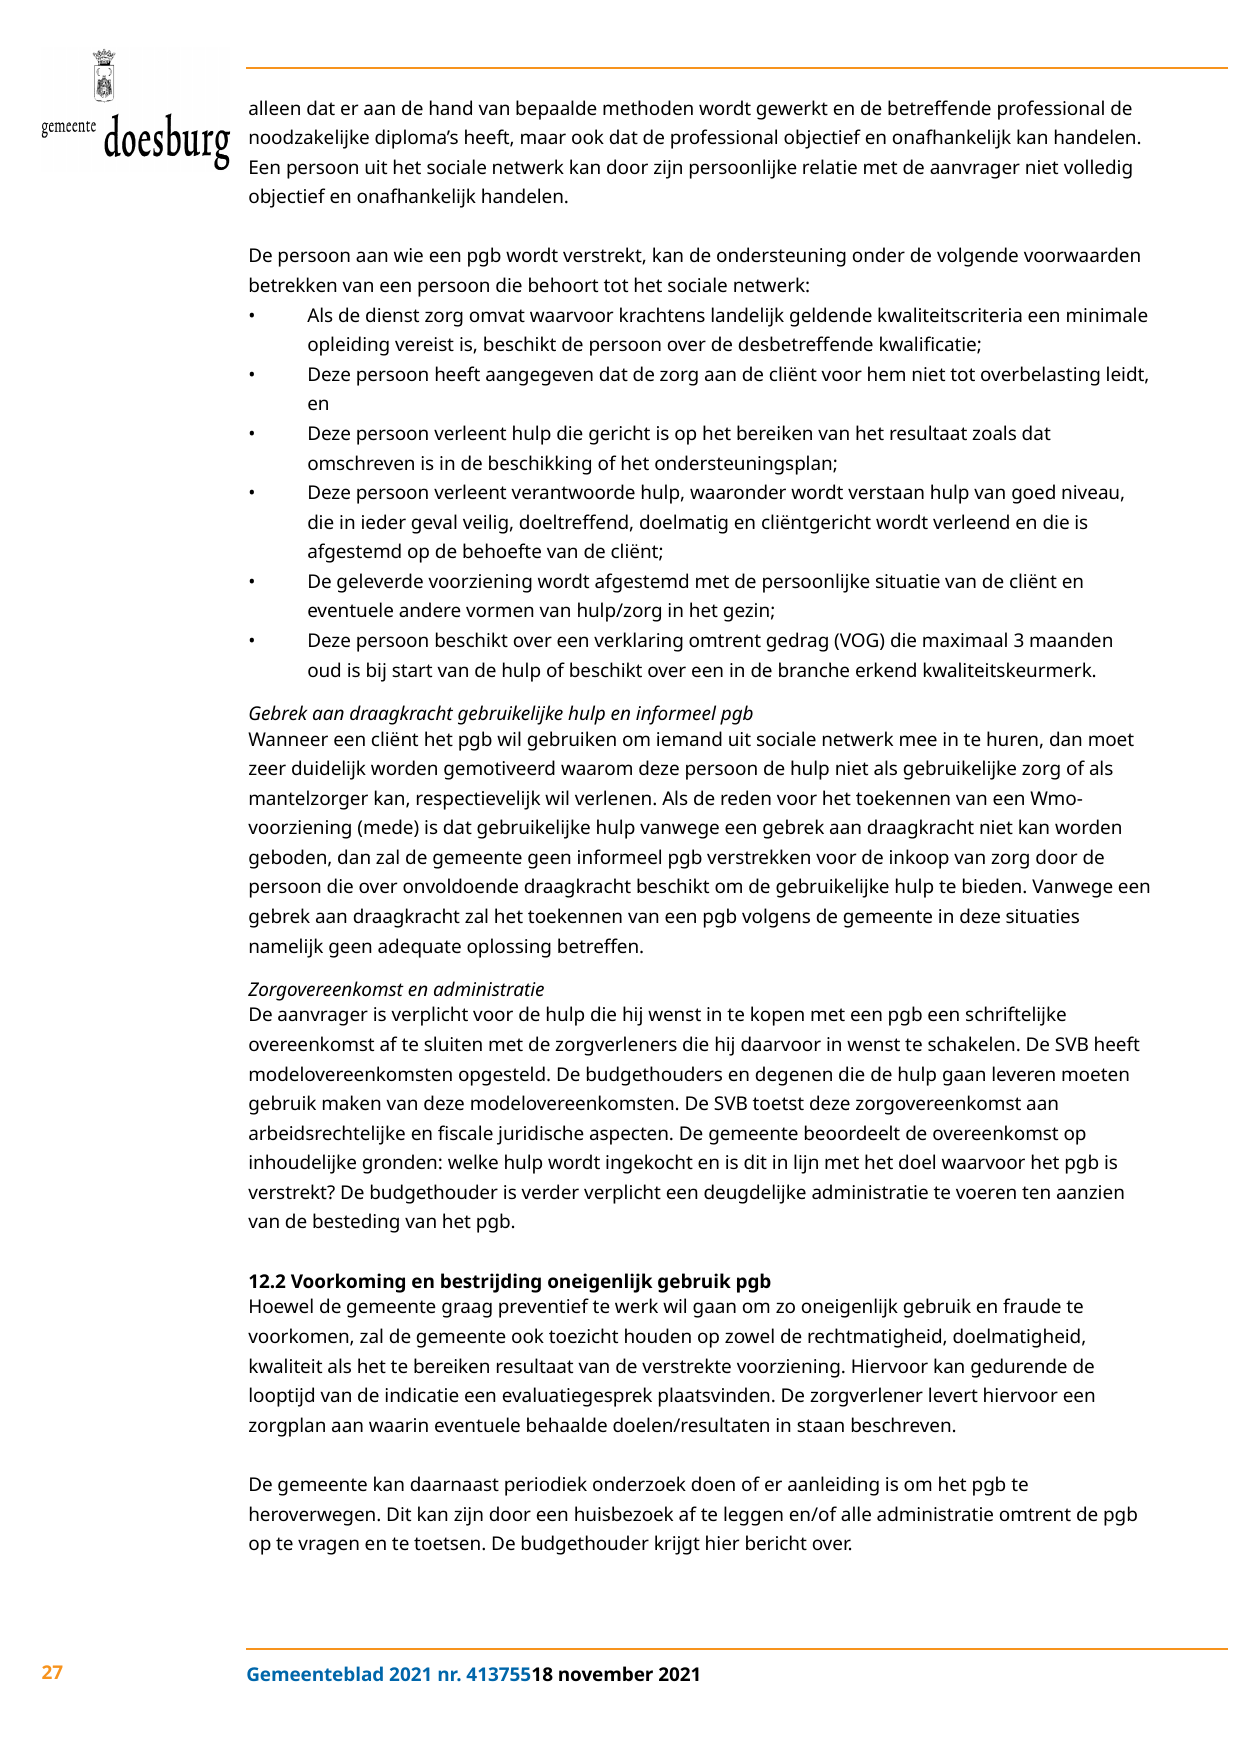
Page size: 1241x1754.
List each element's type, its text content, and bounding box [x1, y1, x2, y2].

text Zorgovereenkomst en administratie [248, 976, 1152, 1002]
text De gemeente kan daarnaast periodiek onderzoek doen of er aanleiding is om het pgb te heroverwegen. Dit kan zijn door een huisbezoek af te leggen en/of alle administratie omtrent de pgb op te vragen en te toetsen. De budgethouder krijgt hier bericht over. [248, 1471, 1152, 1556]
text 12.2 Voorkoming en bestrijding oneigenlijk gebruik pgb [248, 1268, 1152, 1294]
text Wanneer een cliënt het pgb wil gebruiken om iemand uit sociale netwerk mee in te huren, dan moet zeer duidelijk worden gemotiveerd waarom deze persoon de hulp niet als gebruikelijke zorg of als mantelzorger kan, respectievelijk wil verlenen. Als de reden voor het toekennen van een Wmo-voorziening (mede) is dat gebruikelijke hulp vanwege een gebrek aan draagkracht niet kan worden geboden, dan zal de gemeente geen informeel pgb verstrekken voor de inkoop van zorg door de persoon die over onvoldoende draagkracht beschikt om de gebruikelijke hulp te bieden. Vanwege een gebrek aan draagkracht zal het toekennen van een pgb volgens de gemeente in deze situaties namelijk geen adequate oplossing betreffen. [248, 726, 1152, 958]
text alleen dat er aan de hand van bepaalde methoden wordt gewerkt en de betreffende professional de noodzakelijke diploma’s heeft, maar ook dat de professional objectief en onafhankelijk kan handelen. Een persoon uit het sociale netwerk kan door zijn persoonlijke relatie met de aanvrager niet volledig objectief en onafhankelijk handelen. [248, 95, 1152, 209]
text Gebrek aan draagkracht gebruikelijke hulp en informeel pgb [248, 700, 1152, 726]
text Hoewel de gemeente graag preventief te werk wil gaan om zo oneigenlijk gebruik en fraude te voorkomen, zal de gemeente ook toezicht houden op zowel de rechtmatigheid, doelmatigheid, kwaliteit als het te bereiken resultaat van de verstrekte voorziening. Hiervoor kan gedurende de looptijd van de indicatie een evaluatiegesprek plaatsvinden. De zorgverlener levert hiervoor een zorgplan aan waarin eventuele behaalde doelen/resultaten in staan beschreven. [248, 1294, 1152, 1438]
list Deze persoon verleent hulp die gericht is op het bereiken van het resultaat zoals dat omschreven is in de beschikking of het ondersteuningsplan; [248, 420, 1152, 476]
text De persoon aan wie een pgb wordt verstrekt, kan de ondersteuning onder de volgende voorwaarden betrekken van een persoon die behoort tot het sociale netwerk: [248, 243, 1152, 298]
list De geleverde voorziening wordt afgestemd met de persoonlijke situatie van de cliënt en eventuele andere vormen van hulp/zorg in het gezin; [248, 568, 1152, 623]
list Als de dienst zorg omvat waarvoor krachtens landelijk geldende kwaliteitscriteria een minimale opleiding vereist is, beschikt de persoon over de desbetreffende kwalificatie; [248, 302, 1152, 357]
list Deze persoon beschikt over een verklaring omtrent gedrag (VOG) die maximaal 3 maanden oud is bij start van de hulp of beschikt over een in de branche erkend kwaliteitskeurmerk. [248, 627, 1152, 683]
list Deze persoon verleent verantwoorde hulp, waaronder wordt verstaan hulp van goed niveau, die in ieder geval veilig, doeltreffend, doelmatig en cliëntgericht wordt verleend en die is afgestemd op de behoefte van de cliënt; [248, 479, 1152, 564]
text De aanvrager is verplicht voor de hulp die hij wenst in te kopen met een pgb een schriftelijke overeenkomst af te sluiten met de zorgverleners die hij daarvoor in wenst te schakelen. De SVB heeft modelovereenkomsten opgesteld. De budgethouders en degenen die de hulp gaan leveren moeten gebruik maken van deze modelovereenkomsten. De SVB toetst deze zorgovereenkomst aan arbeidsrechtelijke en fiscale juridische aspecten. De gemeente beoordeelt de overeenkomst op inhoudelijke gronden: welke hulp wordt ingekocht en is dit in lijn met het doel waarvoor het pgb is verstrekt? De budgethouder is verder verplicht een deugdelijke administratie te voeren ten aanzien van de besteding van het pgb. [248, 1002, 1152, 1234]
list Deze persoon heeft aangegeven dat de zorg aan de cliënt voor hem niet tot overbelasting leidt, en [248, 361, 1152, 416]
picture [41, 47, 231, 172]
